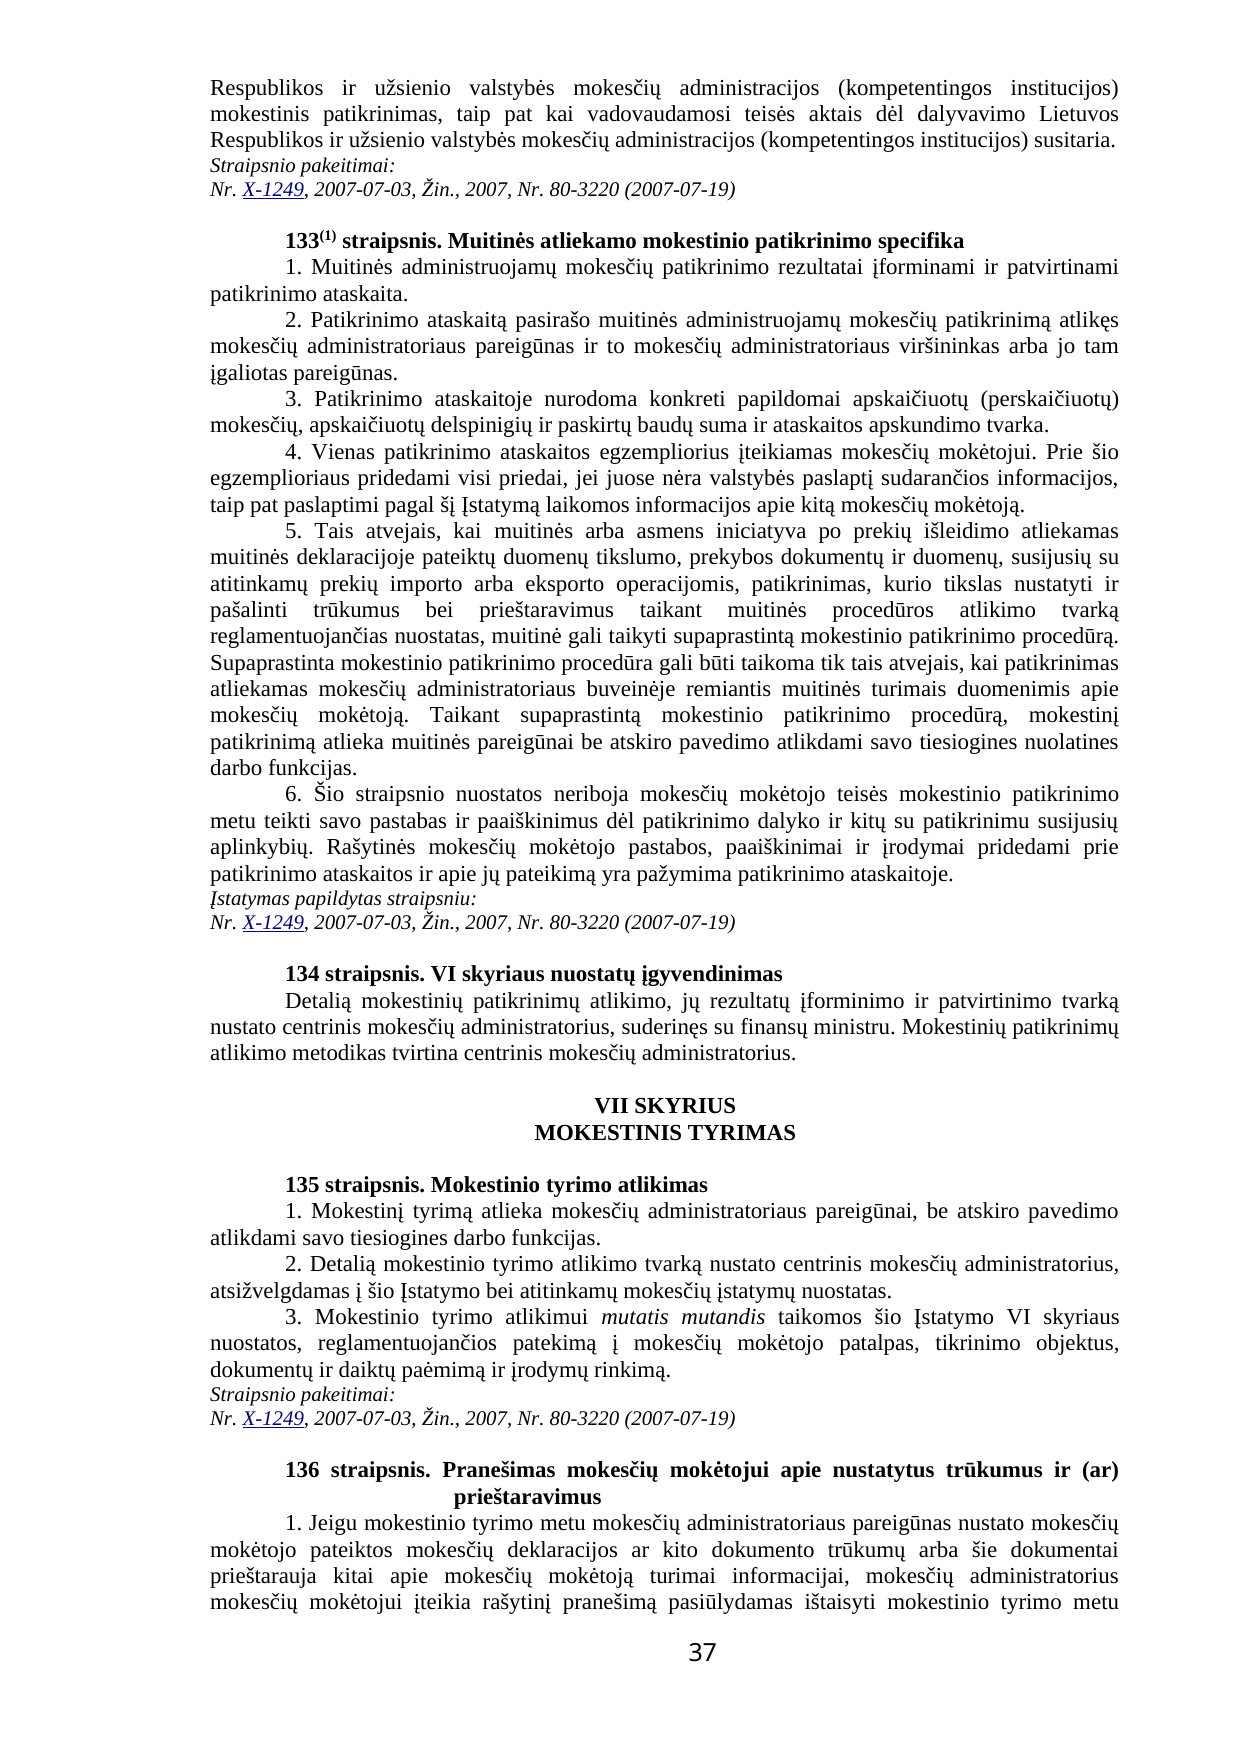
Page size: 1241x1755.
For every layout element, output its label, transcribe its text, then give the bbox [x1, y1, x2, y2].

text 4. Vienas patikrinimo ataskaitos egzempliorius įteikiamas mokesčių mokėtojui. Prie šio egzemplioriaus pridedami visi priedai, jei juose nėra valstybės paslaptį sudarančios informacijos, taip pat paslaptimi pagal šį Įstatymą laikomos informacijos apie kitą mokesčių mokėtoją. [210, 438, 1120, 517]
text 1. Mokestinį tyrimą atlieka mokesčių administratoriaus pareigūnai, be atskiro pavedimo atlikdami savo tiesiogines darbo funkcijas. [210, 1198, 1120, 1250]
text 6. Šio straipsnio nuostatos neriboja mokesčių mokėtojo teisės mokestinio patikrinimo metu teikti savo pastabas ir paaiškinimus dėl patikrinimo dalyko ir kitų su patikrinimu susijusių aplinkybių. Rašytinės mokesčių mokėtojo pastabos, paaiškinimai ir įrodymai pridedami prie patikrinimo ataskaitos ir apie jų pateikimą yra pažymima patikrinimo ataskaitoje. [210, 781, 1120, 886]
text 1. Jeigu mokestinio tyrimo metu mokesčių administratoriaus pareigūnas nustato mokesčių mokėtojo pateiktos mokesčių deklaracijos ar kito dokumento trūkumų arba šie dokumentai prieštarauja kitai apie mokesčių mokėtoją turimai informacijai, mokesčių administratorius mokesčių mokėtojui įteikia rašytinį pranešimą pasiūlydamas ištaisyti mokestinio tyrimo metu [210, 1509, 1120, 1615]
text Įstatymas papildytas straipsniu: [210, 886, 1120, 910]
text Nr. X-1249, 2007-07-03, Žin., 2007, Nr. 80-3220 (2007-07-19) [210, 1406, 1120, 1430]
text MOKESTINIS TYRIMAS [210, 1118, 1120, 1145]
text Straipsnio pakeitimai: [210, 153, 1120, 177]
text VII SKYRIUS [210, 1092, 1120, 1118]
text Straipsnio pakeitimai: [210, 1382, 1120, 1406]
text Detalią mokestinių patikrinimų atlikimo, jų rezultatų įforminimo ir patvirtinimo tvarką nustato centrinis mokesčių administratorius, suderinęs su finansų ministru. Mokestinių patikrinimų atlikimo metodikas tvirtina centrinis mokesčių administratorius. [210, 987, 1120, 1066]
text 135 straipsnis. Mokestinio tyrimo atlikimas [210, 1171, 1120, 1198]
text Nr. X-1249, 2007-07-03, Žin., 2007, Nr. 80-3220 (2007-07-19) [210, 177, 1120, 201]
text 2. Detalią mokestinio tyrimo atlikimo tvarką nustato centrinis mokesčių administratorius, atsižvelgdamas į šio Įstatymo bei atitinkamų mokesčių įstatymų nuostatas. [210, 1250, 1120, 1303]
text 133(1) straipsnis. Muitinės atliekamo mokestinio patikrinimo specifika [210, 227, 1120, 253]
text 136 straipsnis. Pranešimas mokesčių mokėtojui apie nustatytus trūkumus ir (ar) prieštaravimus [285, 1457, 1120, 1509]
text Nr. X-1249, 2007-07-03, Žin., 2007, Nr. 80-3220 (2007-07-19) [210, 910, 1120, 934]
text 3. Patikrinimo ataskaitoje nurodoma konkreti papildomai apskaičiuotų (perskaičiuotų) mokesčių, apskaičiuotų delspinigių ir paskirtų baudų suma ir ataskaitos apskundimo tvarka. [210, 385, 1120, 438]
text 5. Tais atvejais, kai muitinės arba asmens iniciatyva po prekių išleidimo atliekamas muitinės deklaracijoje pateiktų duomenų tikslumo, prekybos dokumentų ir duomenų, susijusių su atitinkamų prekių importo arba eksporto operacijomis, patikrinimas, kurio tikslas nustatyti ir pašalinti trūkumus bei prieštaravimus taikant muitinės procedūros atlikimo tvarką reglamentuojančias nuostatas, muitinė gali taikyti supaprastintą mokestinio patikrinimo procedūrą. Supaprastinta mokestinio patikrinimo procedūra gali būti taikoma tik tais atvejais, kai patikrinimas atliekamas mokesčių administratoriaus buveinėje remiantis muitinės turimais duomenimis apie mokesčių mokėtoją. Taikant supaprastintą mokestinio patikrinimo procedūrą, mokestinį patikrinimą atlieka muitinės pareigūnai be atskiro pavedimo atlikdami savo tiesiogines nuolatines darbo funkcijas. [210, 517, 1120, 781]
text Respublikos ir užsienio valstybės mokesčių administracijos (kompetentingos institucijos) mokestinis patikrinimas, taip pat kai vadovaudamosi teisės aktais dėl dalyvavimo Lietuvos Respublikos ir užsienio valstybės mokesčių administracijos (kompetentingos institucijos) susitaria. [210, 73, 1120, 153]
text 134 straipsnis. VI skyriaus nuostatų įgyvendinimas [210, 960, 1120, 987]
text 2. Patikrinimo ataskaitą pasirašo muitinės administruojamų mokesčių patikrinimą atlikęs mokesčių administratoriaus pareigūnas ir to mokesčių administratoriaus viršininkas arba jo tam įgaliotas pareigūnas. [210, 306, 1120, 385]
text 1. Muitinės administruojamų mokesčių patikrinimo rezultatai įforminami ir patvirtinami patikrinimo ataskaita. [210, 253, 1120, 306]
text 3. Mokestinio tyrimo atlikimui mutatis mutandis taikomos šio Įstatymo VI skyriaus nuostatos, reglamentuojančios patekimą į mokesčių mokėtojo patalpas, tikrinimo objektus, dokumentų ir daiktų paėmimą ir įrodymų rinkimą. [210, 1303, 1120, 1382]
